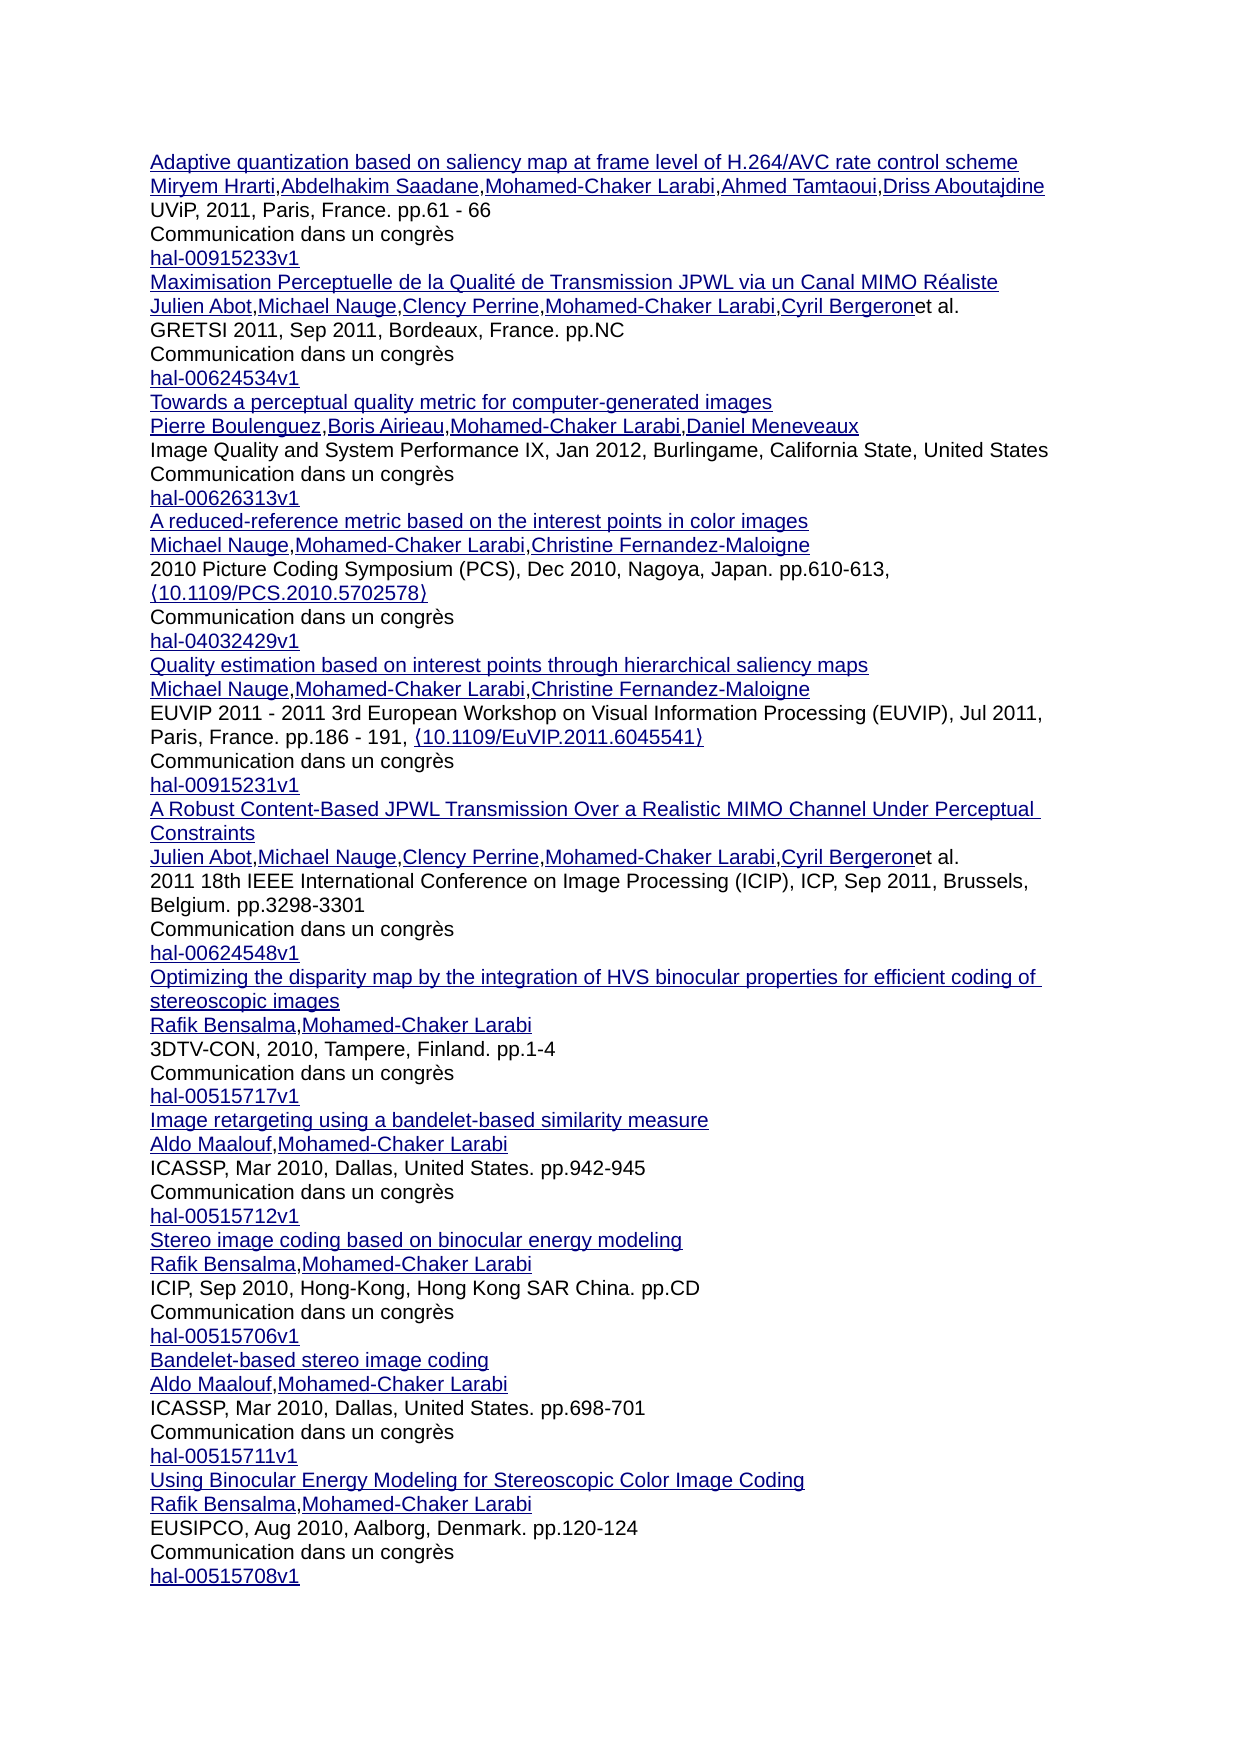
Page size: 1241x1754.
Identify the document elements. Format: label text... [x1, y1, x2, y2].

table_cell A reduced-reference metric based on the interest points in color images Michael Nauge,Mohamed-Chaker Larabi,Christine Fernandez-Maloigne 2010 Picture Coding Symposium (PCS), Dec 2010, Nagoya, Japan. pp.610-613, ⟨10.1109/PCS.2010.5702578⟩ Communication dans un congrès hal-04032429v1 [150, 509, 1090, 653]
table_cell A Robust Content-Based JPWL Transmission Over a Realistic MIMO Channel Under Perceptual Constraints Julien Abot,Michael Nauge,Clency Perrine,Mohamed-Chaker Larabi,Cyril Bergeronet al. 2011 18th IEEE International Conference on Image Processing (ICIP), ICP, Sep 2011, Brussels, Belgium. pp.3298-3301 Communication dans un congrès hal-00624548v1 [150, 797, 1090, 964]
table_cell Adaptive quantization based on saliency map at frame level of H.264/AVC rate control scheme Miryem Hrarti,Abdelhakim Saadane,Mohamed-Chaker Larabi,Ahmed Tamtaoui,Driss Aboutajdine UViP, 2011, Paris, France. pp.61 - 66 Communication dans un congrès hal-00915233v1 [150, 150, 1090, 270]
table_cell Bandelet-based stereo image coding Aldo Maalouf,Mohamed-Chaker Larabi ICASSP, Mar 2010, Dallas, United States. pp.698-701 Communication dans un congrès hal-00515711v1 [150, 1348, 1090, 1468]
table_cell Image retargeting using a bandelet-based similarity measure Aldo Maalouf,Mohamed-Chaker Larabi ICASSP, Mar 2010, Dallas, United States. pp.942-945 Communication dans un congrès hal-00515712v1 [150, 1108, 1090, 1228]
table_cell Using Binocular Energy Modeling for Stereoscopic Color Image Coding Rafik Bensalma,Mohamed-Chaker Larabi EUSIPCO, Aug 2010, Aalborg, Denmark. pp.120-124 Communication dans un congrès hal-00515708v1 [150, 1468, 1090, 1587]
table_cell Stereo image coding based on binocular energy modeling Rafik Bensalma,Mohamed-Chaker Larabi ICIP, Sep 2010, Hong-Kong, Hong Kong SAR China. pp.CD Communication dans un congrès hal-00515706v1 [150, 1228, 1090, 1348]
table_cell Quality estimation based on interest points through hierarchical saliency maps Michael Nauge,Mohamed-Chaker Larabi,Christine Fernandez-Maloigne EUVIP 2011 - 2011 3rd European Workshop on Visual Information Processing (EUVIP), Jul 2011, Paris, France. pp.186 - 191, ⟨10.1109/EuVIP.2011.6045541⟩ Communication dans un congrès hal-00915231v1 [150, 653, 1090, 797]
table_cell Maximisation Perceptuelle de la Qualité de Transmission JPWL via un Canal MIMO Réaliste Julien Abot,Michael Nauge,Clency Perrine,Mohamed-Chaker Larabi,Cyril Bergeronet al. GRETSI 2011, Sep 2011, Bordeaux, France. pp.NC Communication dans un congrès hal-00624534v1 [150, 270, 1090, 389]
table_cell Towards a perceptual quality metric for computer-generated images Pierre Boulenguez,Boris Airieau,Mohamed-Chaker Larabi,Daniel Meneveaux Image Quality and System Performance IX, Jan 2012, Burlingame, California State, United States Communication dans un congrès hal-00626313v1 [150, 390, 1090, 509]
table_cell Optimizing the disparity map by the integration of HVS binocular properties for efficient coding of stereoscopic images Rafik Bensalma,Mohamed-Chaker Larabi 3DTV-CON, 2010, Tampere, Finland. pp.1-4 Communication dans un congrès hal-00515717v1 [150, 965, 1090, 1108]
